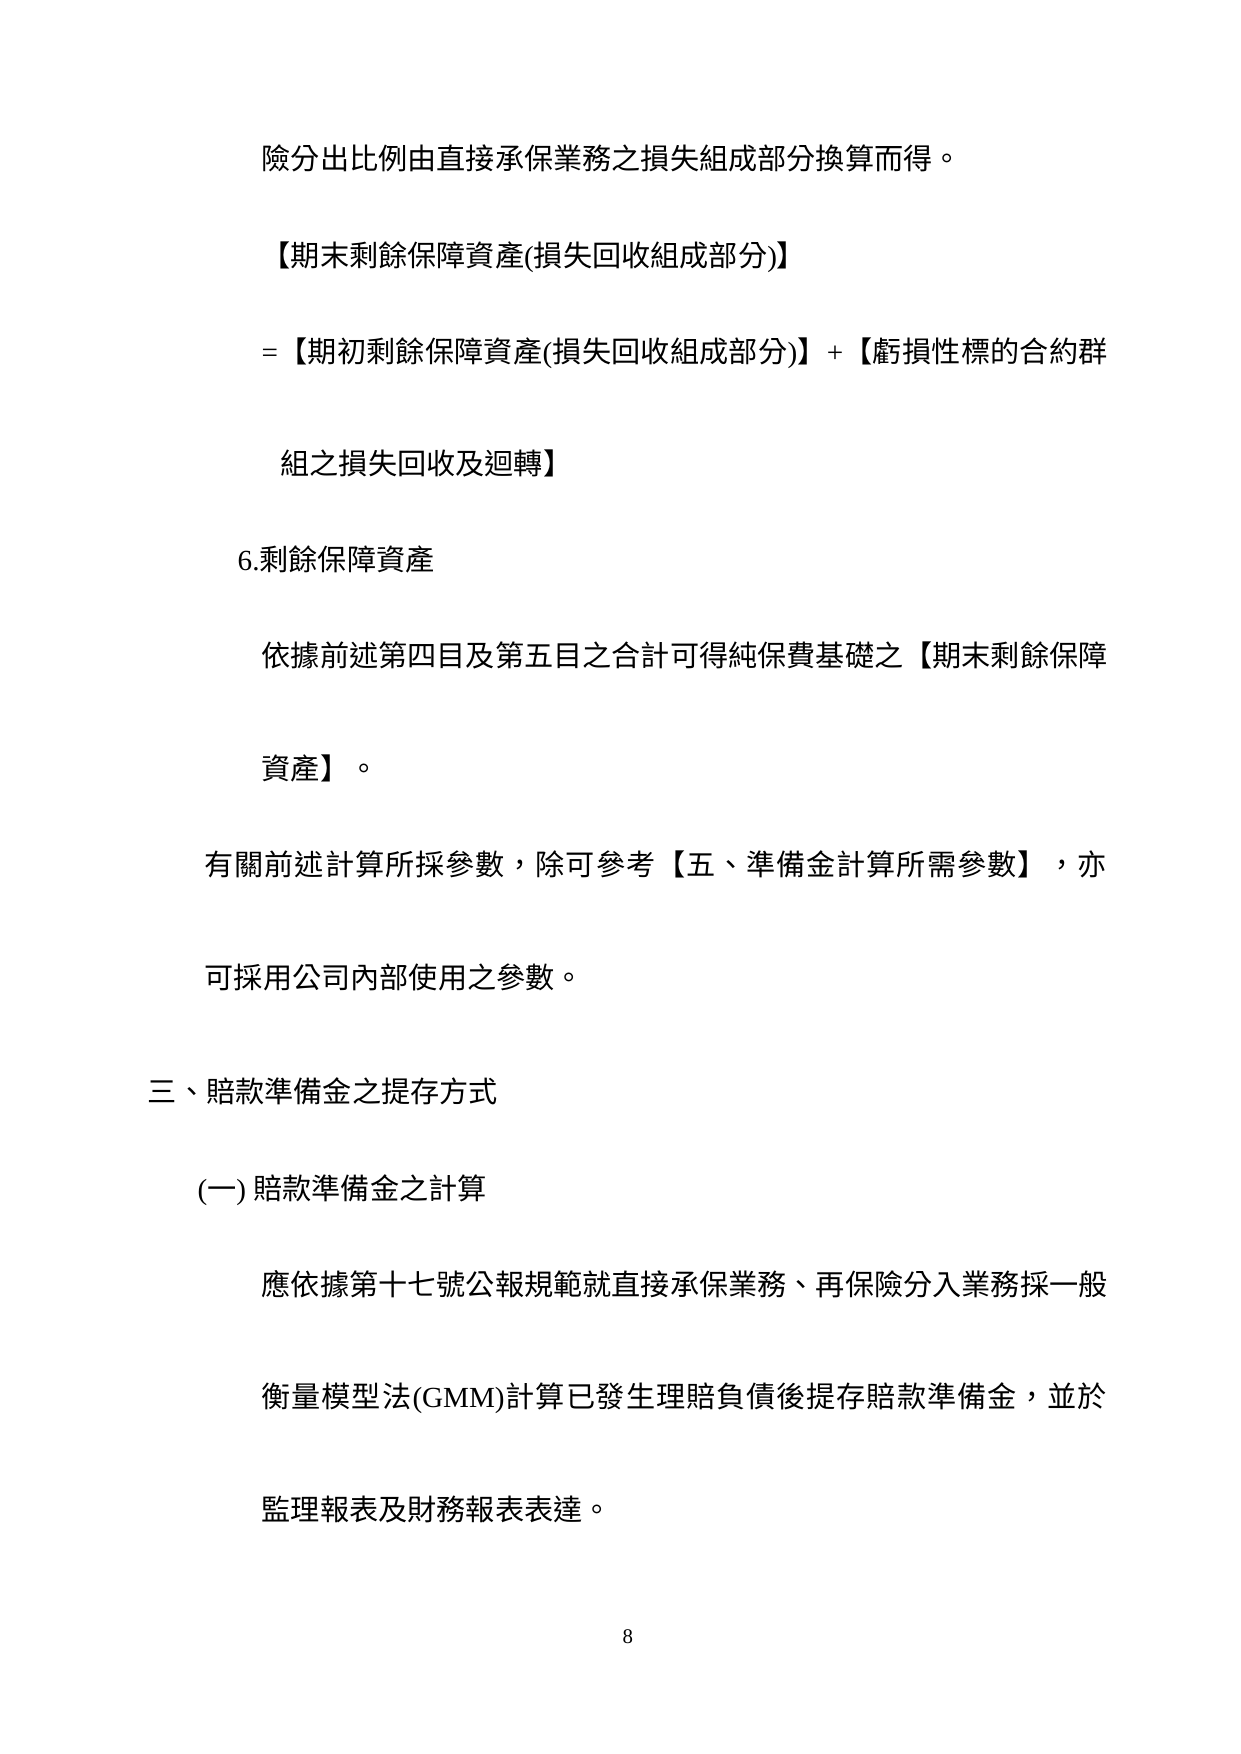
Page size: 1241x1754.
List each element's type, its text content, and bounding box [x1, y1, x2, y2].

text 三、賠款準備金之提存方式 [148, 1053, 1107, 1128]
text 有關前述計算所採參數，除可參考【五、準備金計算所需參數】，亦可採用公司內部使用之參數。 [204, 825, 1107, 1013]
text 險分出比例由直接承保業務之損失組成部分換算而得。 [261, 119, 1107, 194]
text (一) 賠款準備金之計算 [197, 1149, 1107, 1224]
text 6.剩餘保障資產 [237, 521, 1107, 596]
text 依據前述第四目及第五目之合計可得純保費基礎之【期末剩餘保障資產】。 [261, 617, 1107, 804]
text =【期初剩餘保障資產(損失回收組成部分)】+【虧損性標的合約群組之損失回收及迴轉】 [261, 312, 1107, 499]
text 應依據第十七號公報規範就直接承保業務、再保險分入業務採一般衡量模型法(GMM)計算已發生理賠負債後提存賠款準備金，並於監理報表及財務報表表達。 [261, 1245, 1107, 1545]
text 【期末剩餘保障資產(損失回收組成部分)】 [261, 216, 1107, 291]
